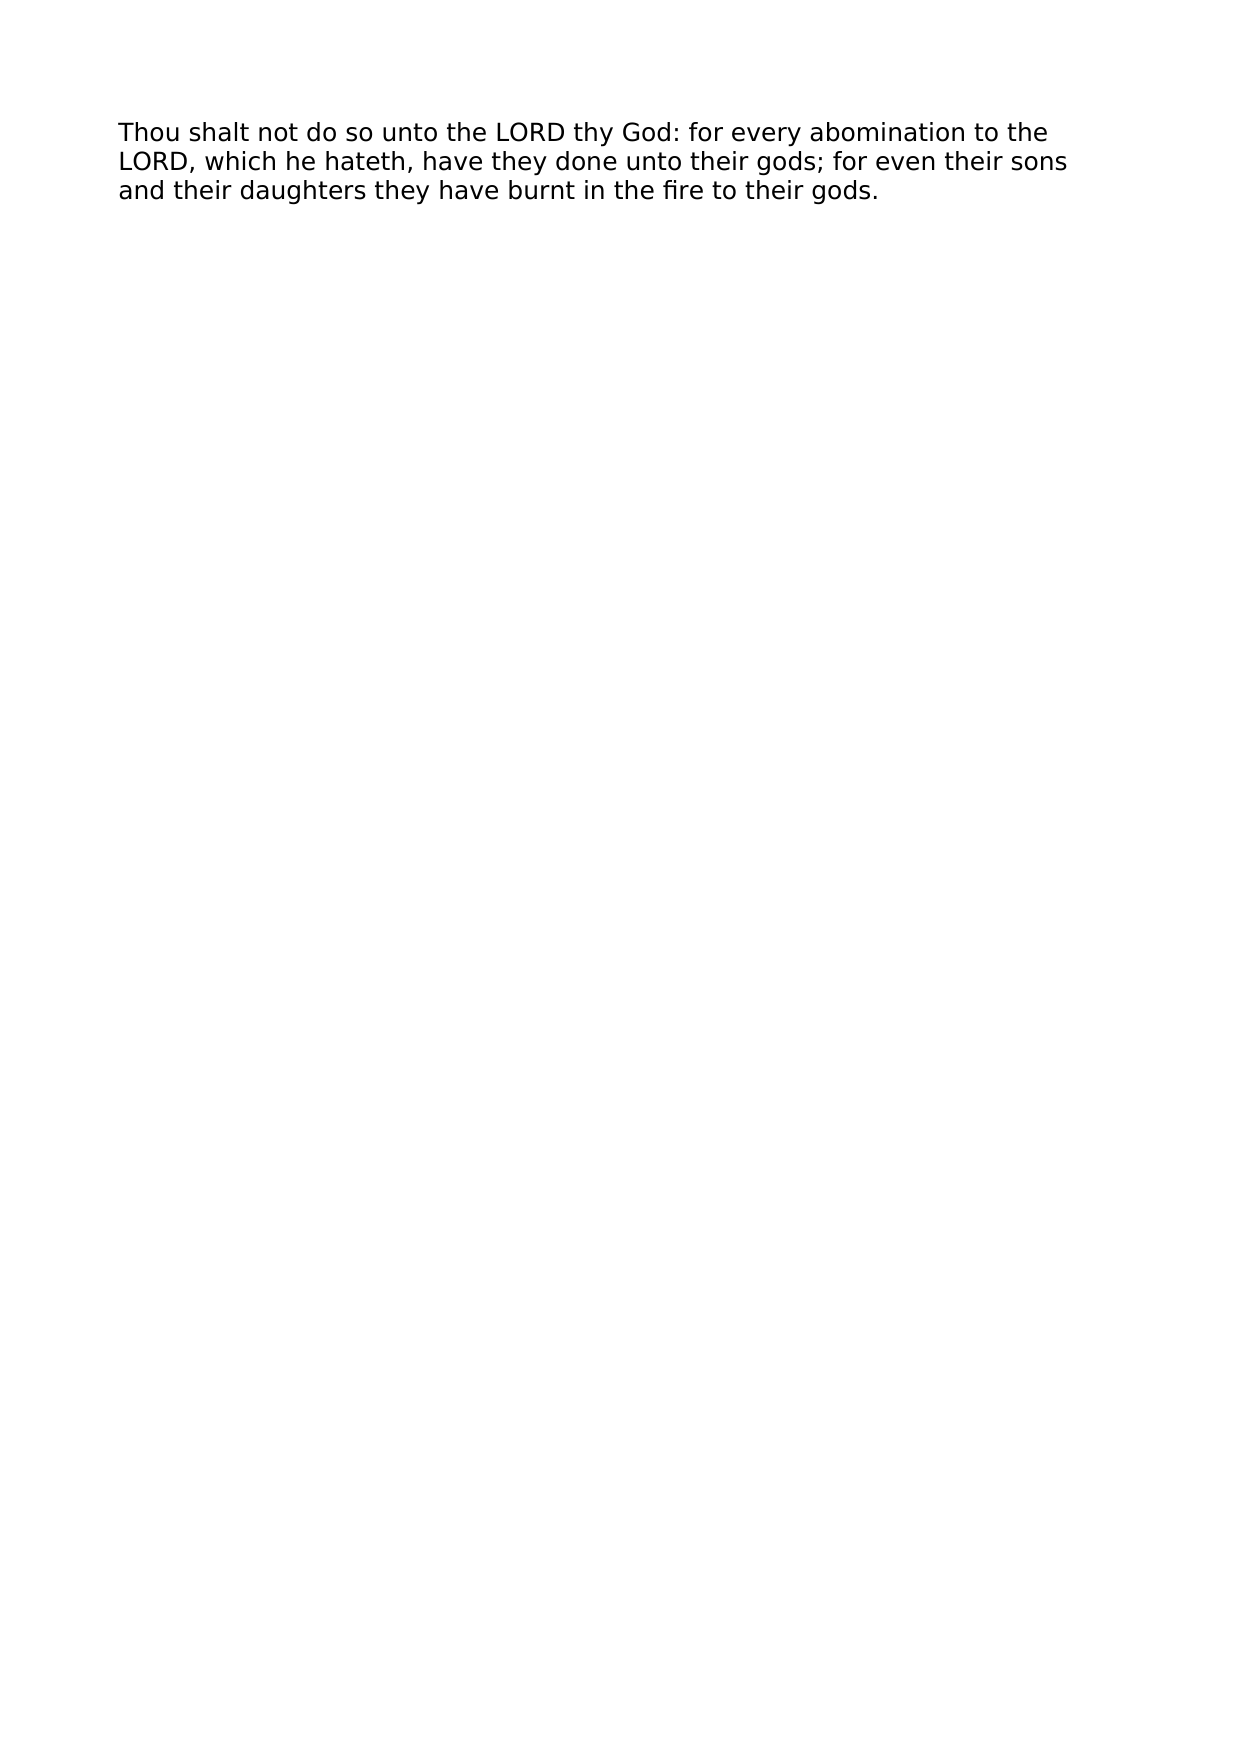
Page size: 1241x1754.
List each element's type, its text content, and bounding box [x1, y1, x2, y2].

text Thou shalt not do so unto the LORD thy God: for every abomination to the LORD, which he hateth, have they done unto their gods; for even their sons and their daughters they have burnt in the fire to their gods. [118, 118, 1122, 206]
